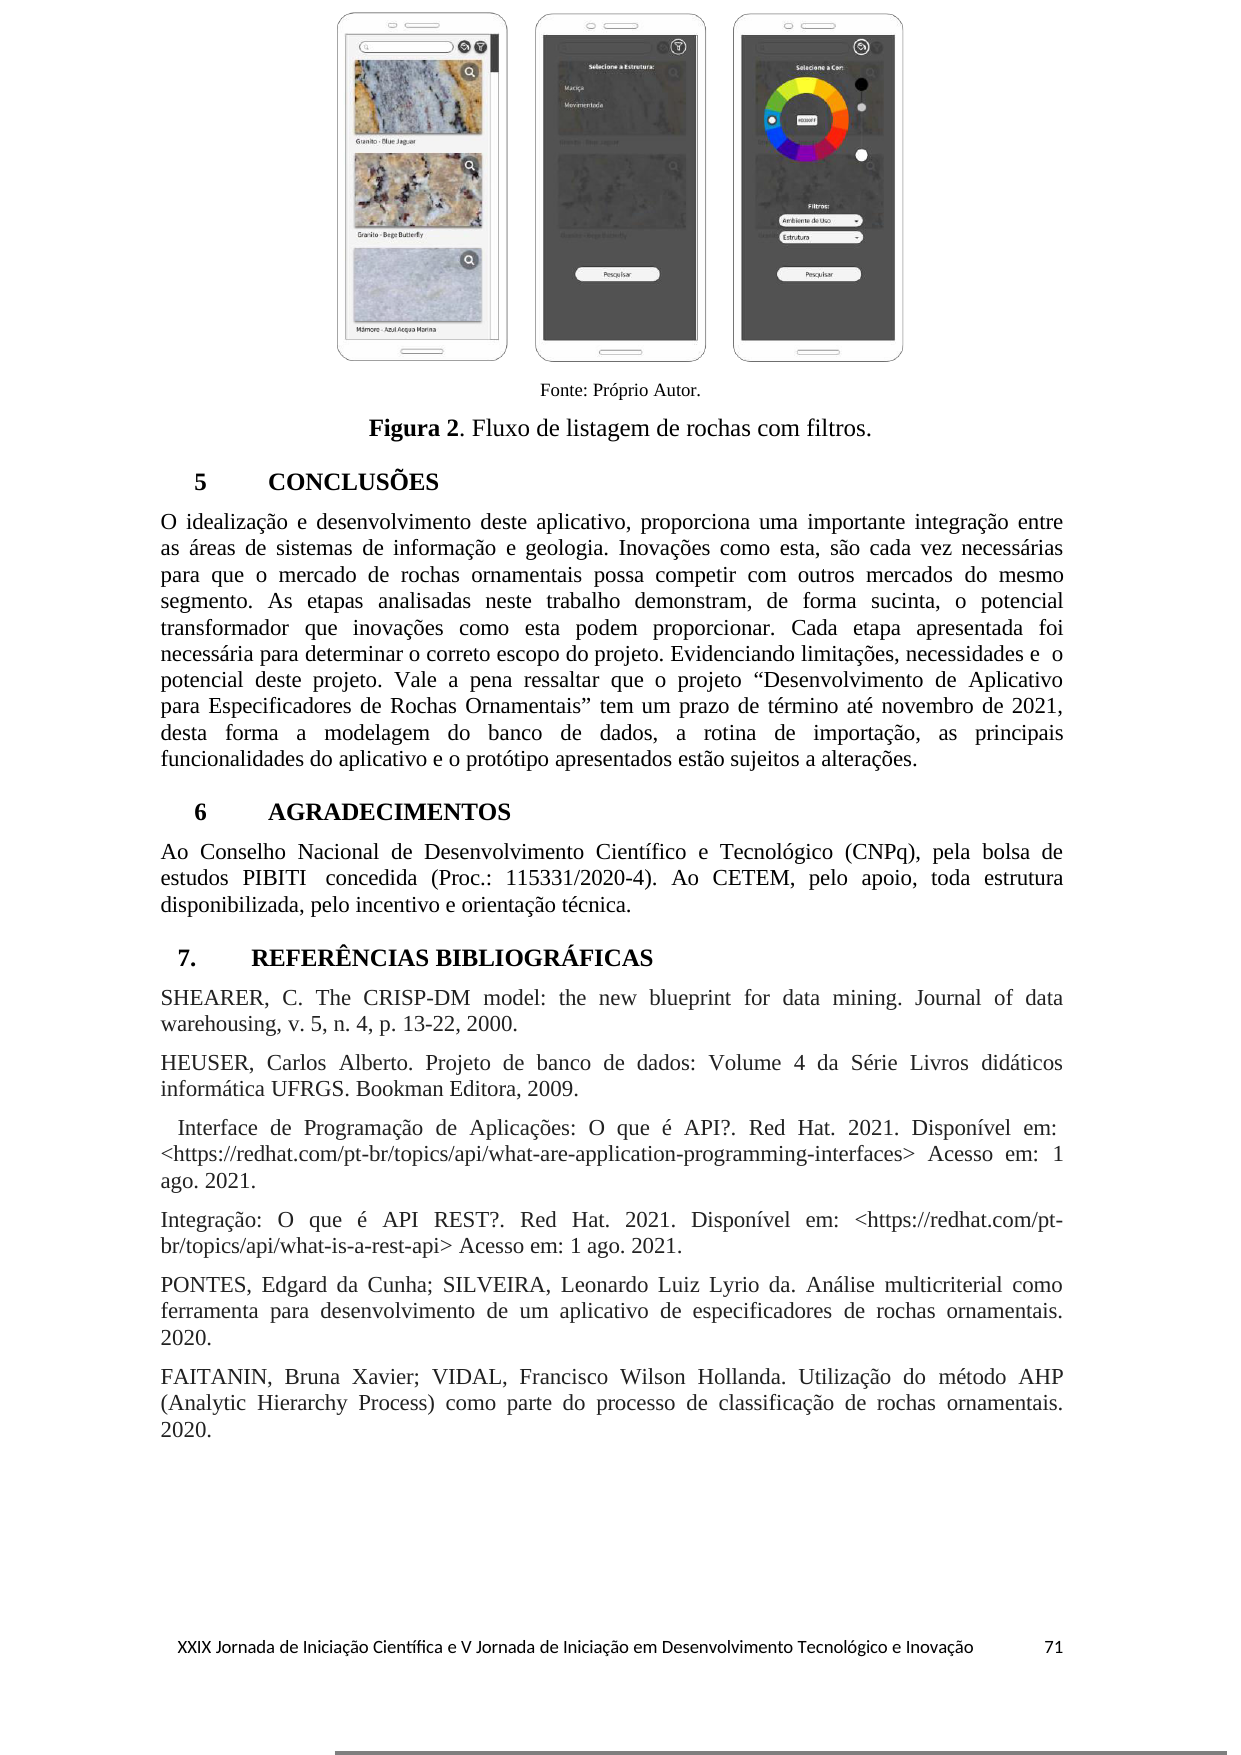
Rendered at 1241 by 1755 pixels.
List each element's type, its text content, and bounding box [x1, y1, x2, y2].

list AGRADECIMENTOS [194, 797, 1082, 826]
text PONTES, Edgard da Cunha; SILVEIRA, Leonardo Luiz Lyrio da. Análise multicriterial como ferramenta para desenvolvimento de um aplicativo de especificadores de rochas ornamentais. 2020. [160, 1271, 1063, 1350]
text Figura 2. Fluxo de listagem de rochas com filtros. [203, 413, 1037, 442]
text FAITANIN, Bruna Xavier; VIDAL, Francisco Wilson Hollanda. Utilização do método AHP (Analytic Hierarchy Process) como parte do processo de classificação de rochas ornamentais. 2020. [160, 1363, 1064, 1442]
text Interface de Programação de Aplicações: O que é API?. Red Hat. 2021. Disponível em: [177, 1114, 1082, 1140]
subtitle 7. REFERÊNCIAS BIBLIOGRÁFICAS [177, 943, 1082, 971]
list CONCLUSÕES [194, 467, 1082, 496]
text Ao Conselho Nacional de Desenvolvimento Científico e Tecnológico (CNPq), pela bolsa de estudos PIBITI concedida (Proc.: 115331/2020-4). Ao CETEM, pelo apoio, toda estrutura disponibilizada, pelo incentivo e orientação técnica. [160, 838, 1064, 917]
text HEUSER, Carlos Alberto. Projeto de banco de dados: Volume 4 da Série Livros didáticos informática UFRGS. Bookman Editora, 2009. [160, 1049, 1063, 1102]
text SHEARER, C. The CRISP-DM model: the new blueprint for data mining. Journal of data warehousing, v. 5, n. 4, p. 13-22, 2000. [160, 984, 1063, 1036]
text Integração: O que é API REST?. Red Hat. 2021. Disponível em: <https://redhat.com/pt- br/topics/api/what-is-a-rest-api> Acesso em: 1 ago. 2021. [160, 1206, 1064, 1258]
text Fonte: Próprio Autor. [203, 379, 1038, 401]
text O idealização e desenvolvimento deste aplicativo, proporciona uma importante integração entre as áreas de sistemas de informação e geologia. Inovações como esta, são cada vez necessárias para que o mercado de rochas ornamentais possa competir com outros mercados do mesmo segmento. As etapas analisadas neste trabalho demonstram, de forma sucinta, o potencial transformador que inovações como esta podem proporcionar. Cada etapa apresentada foi necessária para determinar o correto escopo do projeto. Evidenciando limitações, necessidades e o potencial deste projeto. Vale a pena ressaltar que o projeto “Desenvolvimento de Aplicativo para Especificadores de Rochas Ornamentais” tem um prazo de término até novembro de 2021, desta forma a modelagem do banco de dados, a rotina de importação, as principais funcionalidades do aplicativo e o protótipo apresentados estão sujeitos a alterações. [160, 508, 1064, 772]
text <https://redhat.com/pt-br/topics/api/what-are-application-programming-interfaces> Acesso em: 1 ago. 2021. [160, 1141, 1064, 1193]
